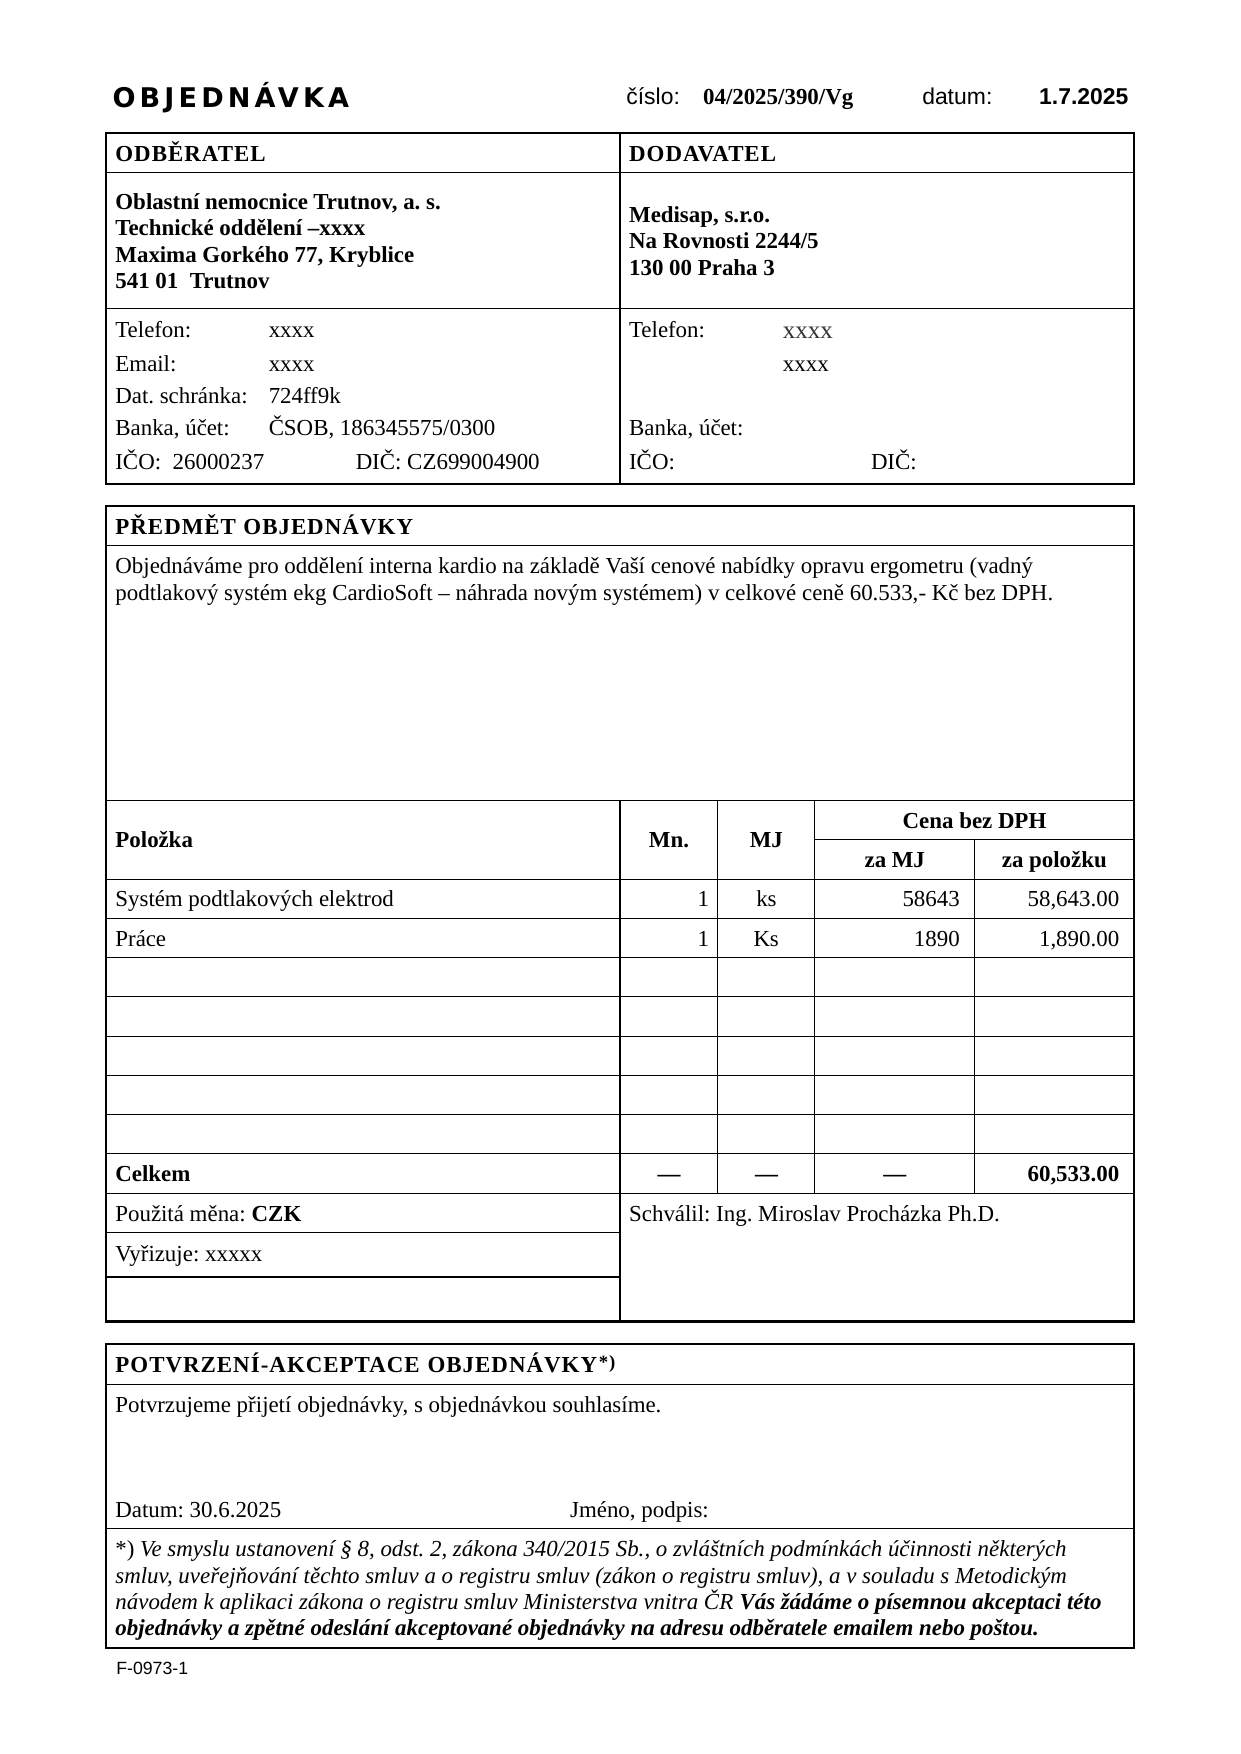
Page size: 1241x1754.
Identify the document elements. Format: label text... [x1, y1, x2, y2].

table_header datum: [898, 83, 998, 114]
table_cell Datum: 30.6.2025 [107, 1490, 431, 1528]
table_cell ,00 [975, 958, 1133, 996]
table_cell [815, 997, 974, 1036]
table_cell [107, 1115, 619, 1153]
table_cell za položku [975, 840, 1133, 878]
table_cell DIČ: [862, 443, 1133, 482]
table_cell [107, 997, 619, 1036]
table_cell Email: [107, 347, 260, 379]
table_cell [774, 379, 1133, 411]
table_cell [621, 1037, 717, 1075]
table_cell xxxx [774, 347, 1133, 379]
table_cell Ks [718, 919, 814, 957]
table_cell [107, 1076, 619, 1114]
table_cell [718, 1076, 814, 1114]
table_cell ČSOB, 186345575/0300 [260, 411, 619, 443]
table_header Dodavatel [621, 134, 1133, 172]
table_cell [718, 1037, 814, 1075]
table_cell Mn. [621, 801, 717, 878]
table_cell — [718, 1154, 814, 1193]
table_cell [718, 997, 814, 1036]
table_cell Objednáváme pro oddělení interna kardio na základě Vaší cenové nabídky opravu ergometru (vadný podtlakový systém ekg CardioSoft – náhrada novým systémem) v celkové ceně 60.533,- Kč bez DPH. [107, 546, 1133, 800]
table_header Potvrzení-akceptace objednávky*) [107, 1345, 1133, 1384]
table_cell *) Ve smyslu ustanovení § 8, odst. 2, zákona 340/2015 Sb., o zvláštních podmínkách účinnosti některých smluv, uveřejňování těchto smluv a o registru smluv (zákon o registru smluv), a v souladu s Metodickým návodem k aplikaci zákona o registru smluv Ministerstva vnitra ČR Vás žádáme o písemnou akceptaci této objednávky a zpětné odeslání akceptované objednávky na adresu odběratele emailem nebo poštou. [107, 1529, 1133, 1647]
table_cell 724ff9k [260, 379, 619, 411]
table_cell [621, 997, 717, 1036]
text F‑0973-1 [106, 1658, 1134, 1678]
table_cell ,00 [975, 1076, 1133, 1114]
table_cell 60 533,00 [975, 1154, 1133, 1193]
table_cell Dat. schránka: [107, 379, 260, 411]
table_cell [718, 1490, 1133, 1528]
table_cell xxxx [260, 347, 619, 379]
table_cell [718, 1385, 1133, 1490]
table_cell Oblastní nemocnice Trutnov, a. s. Technické oddělení –xxxx Maxima Gorkého 77, Kryblice 541 01 Trutnov [107, 173, 619, 308]
table_header číslo: [620, 83, 697, 114]
table_cell MJ [718, 801, 814, 878]
table_cell [621, 379, 774, 411]
table_header Předmět objednávky [107, 507, 1133, 545]
table_cell ks [718, 880, 814, 918]
table_cell [815, 958, 974, 996]
table_cell [107, 958, 619, 996]
table_cell Celkem [107, 1154, 619, 1193]
table_cell — [621, 1154, 717, 1193]
table_cell Cena bez DPH [815, 801, 1133, 839]
table_cell ,00 [975, 997, 1133, 1036]
table_cell IČO: 26000237 DIČ: CZ699004900 [107, 443, 619, 482]
table_cell Práce [107, 919, 619, 957]
table_cell [815, 1037, 974, 1075]
table_cell [774, 411, 1133, 443]
table_cell [107, 1037, 619, 1075]
table_header OBJEDNÁVKA [106, 83, 620, 114]
table_cell IČO: [621, 443, 862, 482]
table_cell 1 [621, 880, 717, 918]
table_cell Potvrzujeme přijetí objednávky, s objednávkou souhlasíme. [107, 1385, 717, 1490]
table_cell xxxx [260, 309, 619, 347]
table_cell [718, 1115, 814, 1153]
table_cell — [815, 1154, 974, 1193]
table_cell [107, 1278, 619, 1320]
table_cell ,00 [975, 1115, 1133, 1153]
table_cell Použitá měna: CZK [107, 1194, 619, 1232]
table_cell Položka [107, 801, 619, 878]
table_cell Telefon: [621, 309, 774, 347]
table_cell 1 [621, 919, 717, 957]
table_cell Jméno, podpis: [431, 1490, 717, 1528]
table_cell za MJ [815, 840, 974, 878]
table_header 04/2025/390/Vg [697, 83, 898, 114]
table_cell 58643 [815, 880, 974, 918]
table_cell Systém podtlakových elektrod [107, 880, 619, 918]
table_cell 1 890,00 [975, 919, 1133, 957]
table_cell [718, 958, 814, 996]
table_cell Schválil: Ing. Miroslav Procházka Ph.D. [621, 1194, 1133, 1320]
table_cell Banka, účet: [107, 411, 260, 443]
table_cell ,00 [975, 1037, 1133, 1075]
table_cell [621, 1076, 717, 1114]
table_cell [621, 347, 774, 379]
table_header Odběratel [107, 134, 619, 172]
table_cell [815, 1115, 974, 1153]
table_cell Vyřizuje: xxxxx [107, 1233, 619, 1276]
table_cell Medisap, s.r.o. Na Rovnosti 2244/5 130 00 Praha 3 [621, 173, 1133, 308]
table_cell [621, 958, 717, 996]
table_cell Telefon: [107, 309, 260, 347]
table_cell [815, 1076, 974, 1114]
table_cell 1890 [815, 919, 974, 957]
table_cell xxxx [774, 309, 1133, 347]
table_cell 58 643,00 [975, 880, 1133, 918]
table_cell Banka, účet: [621, 411, 774, 443]
table_header 1.7.2025 [998, 83, 1134, 114]
table_cell [621, 1115, 717, 1153]
